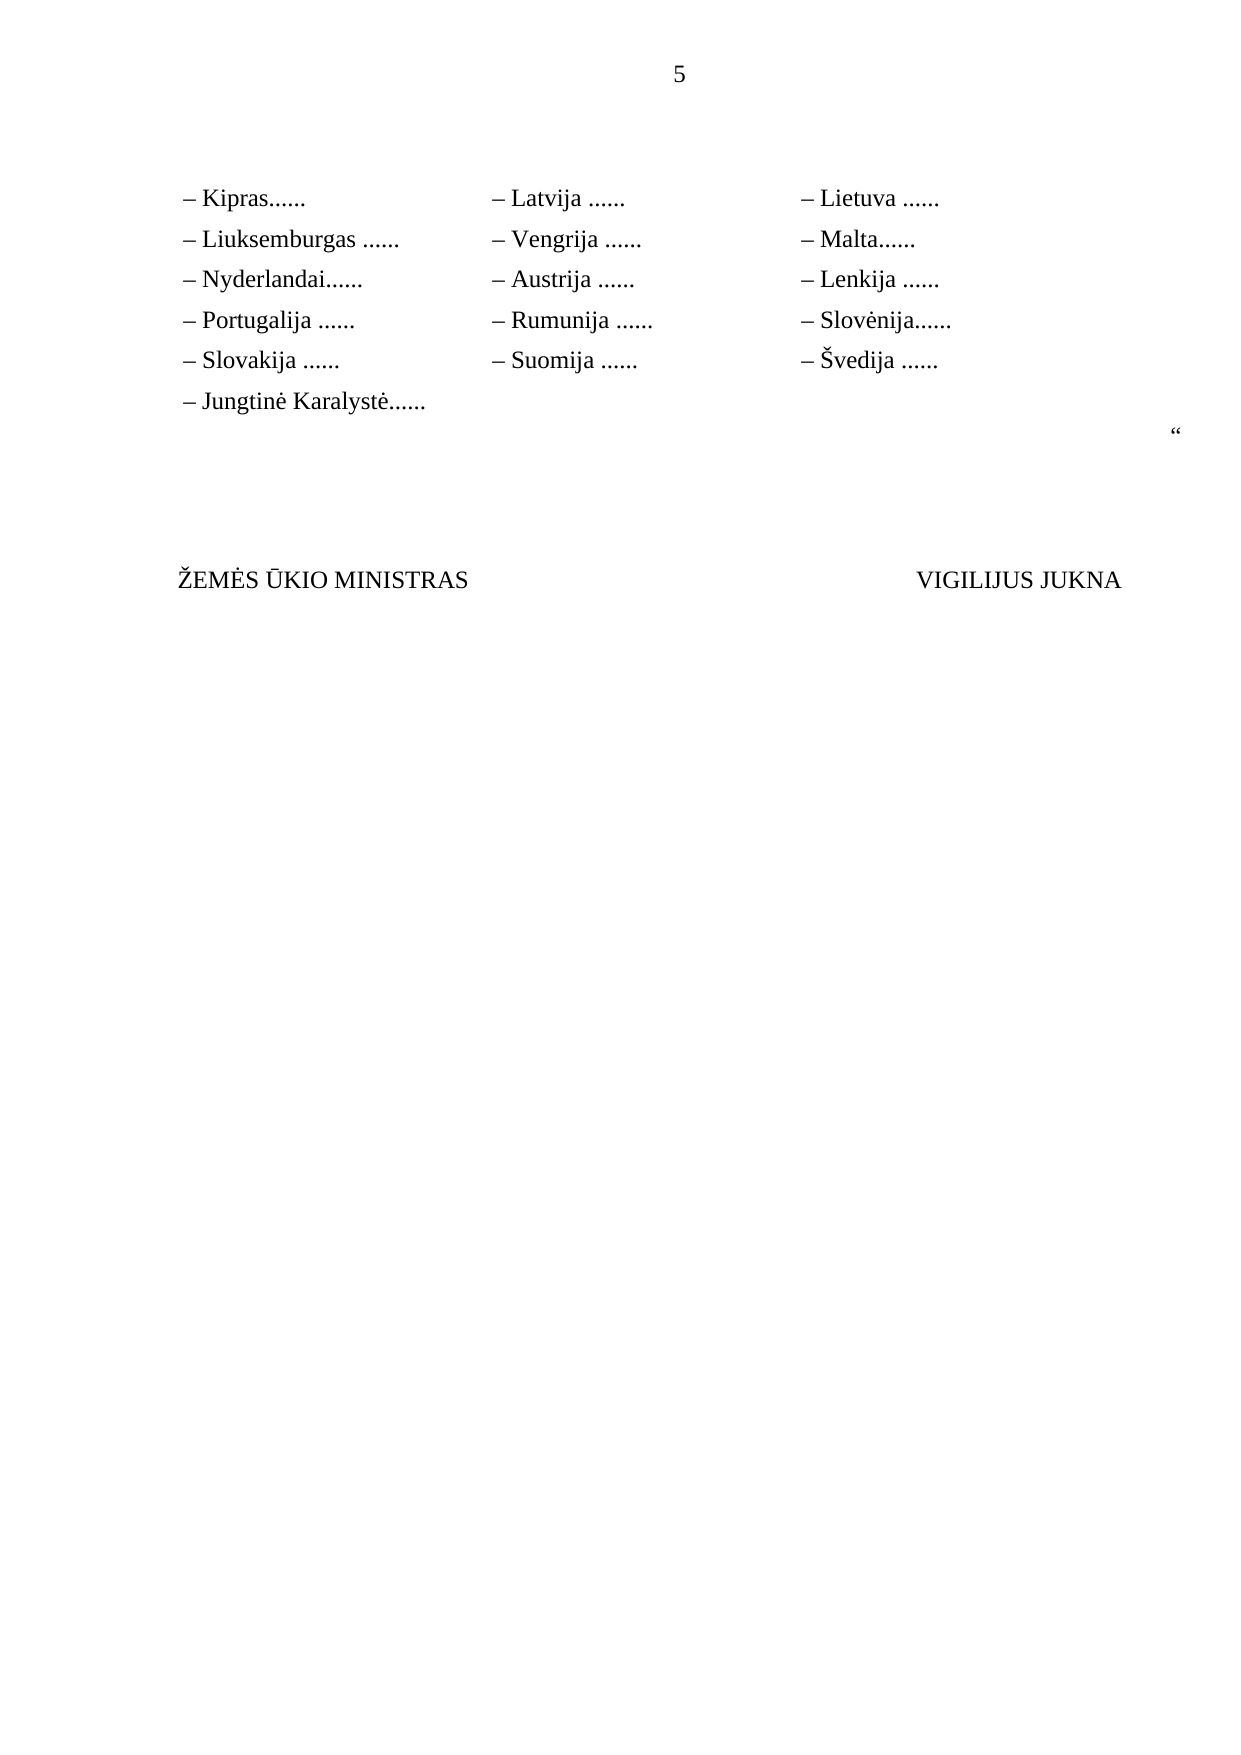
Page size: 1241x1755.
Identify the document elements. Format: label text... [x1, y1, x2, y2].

table_cell – Malta...... [795, 218, 1122, 258]
text “ [177, 421, 1181, 450]
table_cell – Suomija ...... [486, 340, 795, 380]
table_cell [795, 380, 1122, 421]
table_cell – Slovakija ...... [177, 340, 486, 380]
table_cell – Austrija ...... [486, 259, 795, 299]
table_cell – Latvija ...... [486, 177, 795, 218]
table_cell – Slovėnija...... [795, 299, 1122, 340]
table_cell – Lietuva ...... [795, 177, 1122, 218]
table_cell [486, 380, 795, 421]
table_cell – Kipras...... [177, 177, 486, 218]
table_cell – Jungtinė Karalystė...... [177, 380, 486, 421]
table_cell – Nyderlandai...... [177, 259, 486, 299]
table_cell – Rumunija ...... [486, 299, 795, 340]
table_cell – Švedija ...... [795, 340, 1122, 380]
table_cell – Vengrija ...... [486, 218, 795, 258]
text Žemės ūkio ministras Vigilijus Jukna [177, 565, 1181, 593]
table_cell – Liuksemburgas ...... [177, 218, 486, 258]
table_cell – Lenkija ...... [795, 259, 1122, 299]
table_cell – Portugalija ...... [177, 299, 486, 340]
